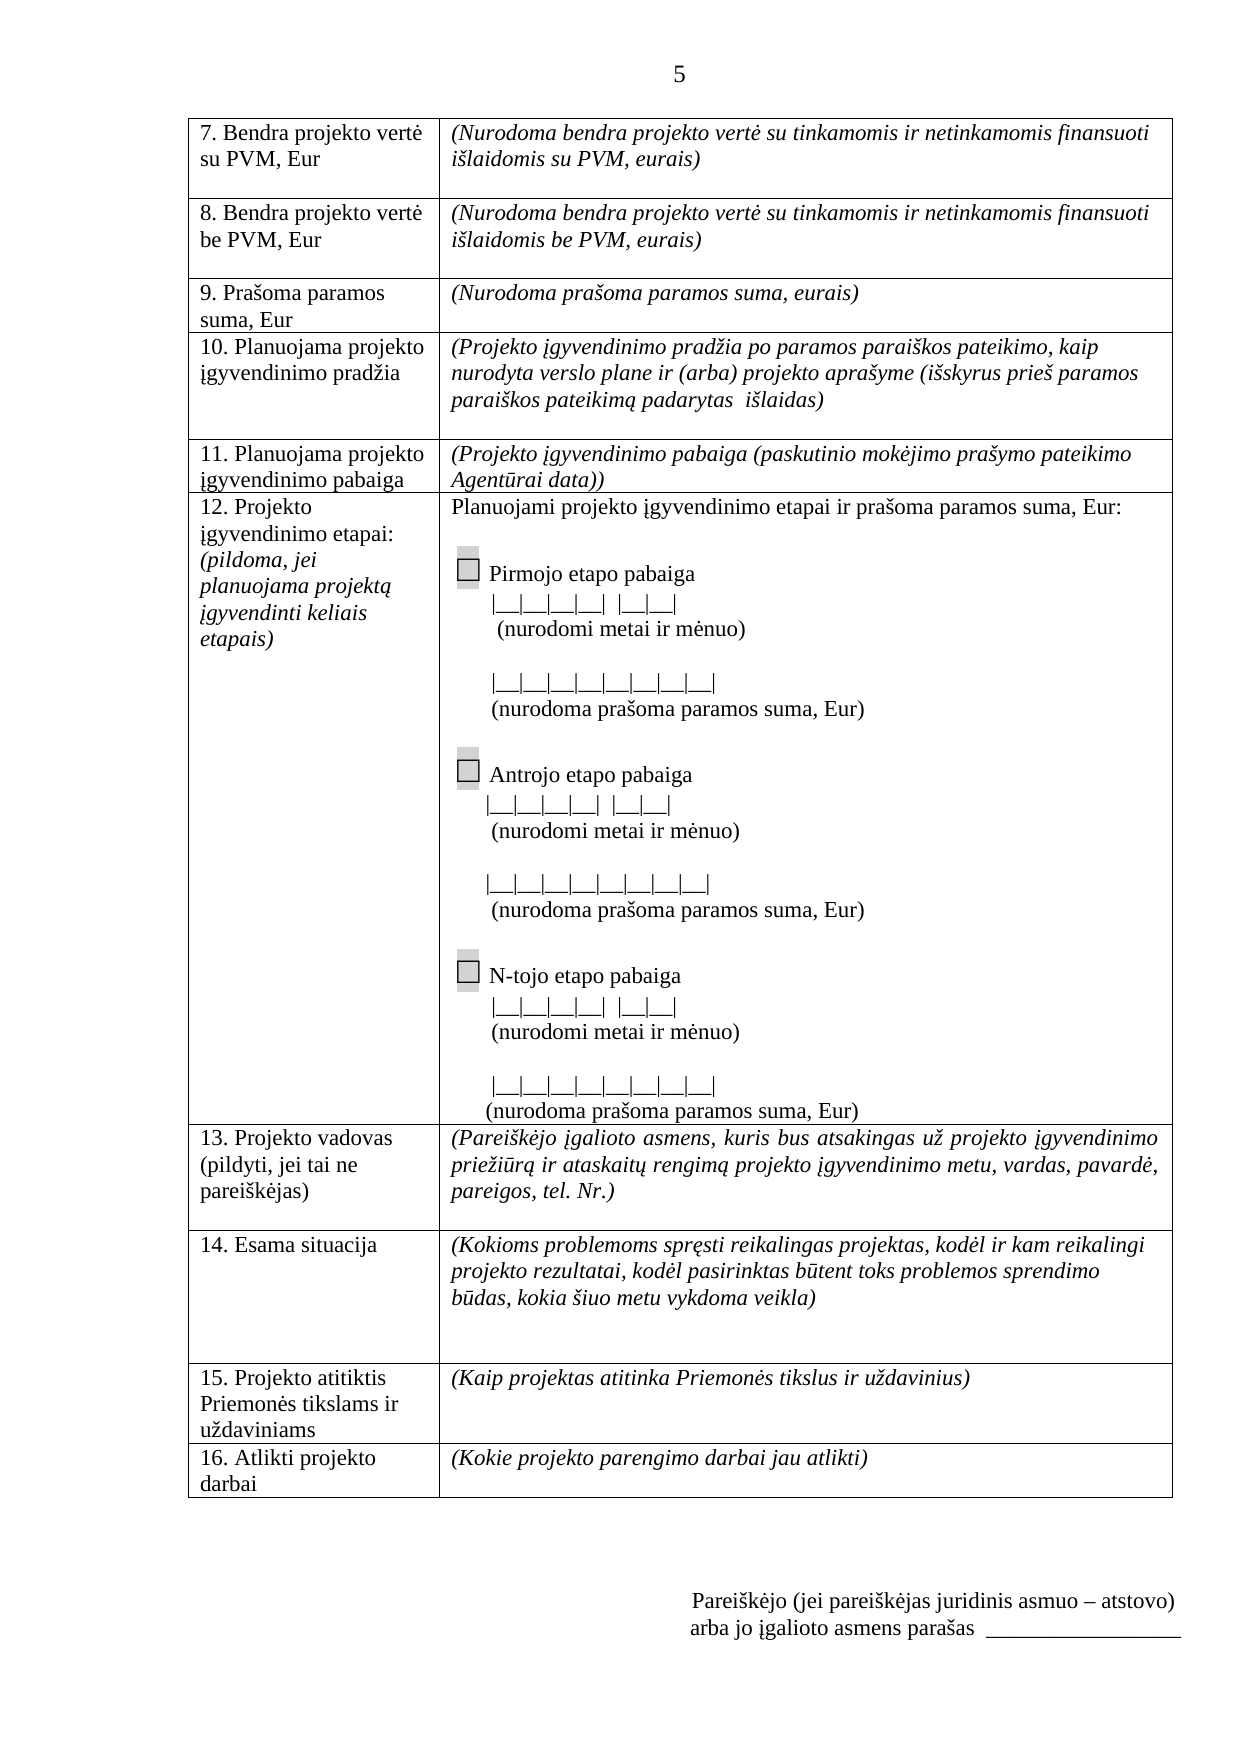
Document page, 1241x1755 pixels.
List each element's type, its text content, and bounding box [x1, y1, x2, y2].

table_cell 8. Bendra projekto vertė be PVM, Eur [189, 199, 439, 278]
table_cell (Nurodoma bendra projekto vertė su tinkamomis ir netinkamomis finansuoti išlaidomis be PVM, eurais) [440, 199, 1172, 278]
table_cell 11. Planuojama projekto įgyvendinimo pabaiga [189, 440, 439, 492]
table_cell 10. Planuojama projekto įgyvendinimo pradžia [189, 333, 439, 438]
table_cell 15. Projekto atitiktis Priemonės tikslams ir uždaviniams [189, 1364, 439, 1443]
table_cell (Pareiškėjo įgalioto asmens, kuris bus atsakingas už projekto įgyvendinimo priežiūrą ir ataskaitų rengimą projekto įgyvendinimo metu, vardas, pavardė, pareigos, tel. Nr.) [440, 1125, 1172, 1230]
table_cell (Projekto įgyvendinimo pabaiga (paskutinio mokėjimo prašymo pateikimo Agentūrai data)) [440, 440, 1172, 492]
table_cell 7. Bendra projekto vertė su PVM, Eur [189, 119, 439, 198]
table_cell 14. Esama situacija [189, 1231, 439, 1363]
table_cell 12. Projekto įgyvendinimo etapai: (pildoma, jei planuojama projektą įgyvendinti keliais etapais) [189, 493, 439, 1123]
table_cell 13. Projekto vadovas (pildyti, jei tai ne pareiškėjas) [189, 1125, 439, 1230]
table_cell (Kaip projektas atitinka Priemonės tikslus ir uždavinius) [440, 1364, 1172, 1443]
table_cell Planuojami projekto įgyvendinimo etapai ir prašoma paramos suma, Eur: □ Pirmojo etapo pabaiga |__|__|__|__| |__|__| (nurodomi metai ir mėnuo) |__|__|__|__|__|__|__|__| (nurodoma prašoma paramos suma, Eur) □ Antrojo etapo pabaiga |__|__|__|__| |__|__| (nurodomi metai ir mėnuo) |__|__|__|__|__|__|__|__| (nurodoma prašoma paramos suma, Eur) □ N-tojo etapo pabaiga |__|__|__|__| |__|__| (nurodomi metai ir mėnuo) |__|__|__|__|__|__|__|__| (nurodoma prašoma paramos suma, Eur) [440, 493, 1172, 1123]
table_cell (Kokioms problemoms spręsti reikalingas projektas, kodėl ir kam reikalingi projekto rezultatai, kodėl pasirinktas būtent toks problemos sprendimo būdas, kokia šiuo metu vykdoma veikla) [440, 1231, 1172, 1363]
table_cell (Projekto įgyvendinimo pradžia po paramos paraiškos pateikimo, kaip nurodyta verslo plane ir (arba) projekto aprašyme (išskyrus prieš paramos paraiškos pateikimą padarytas išlaidas) [440, 333, 1172, 438]
table_cell 16. Atlikti projekto darbai [189, 1444, 439, 1497]
table_cell (Nurodoma prašoma paramos suma, eurais) [440, 279, 1172, 332]
table_cell (Nurodoma bendra projekto vertė su tinkamomis ir netinkamomis finansuoti išlaidomis su PVM, eurais) [440, 119, 1172, 198]
table_cell (Kokie projekto parengimo darbai jau atlikti) [440, 1444, 1172, 1497]
table_cell 9. Prašoma paramos suma, Eur [189, 279, 439, 332]
